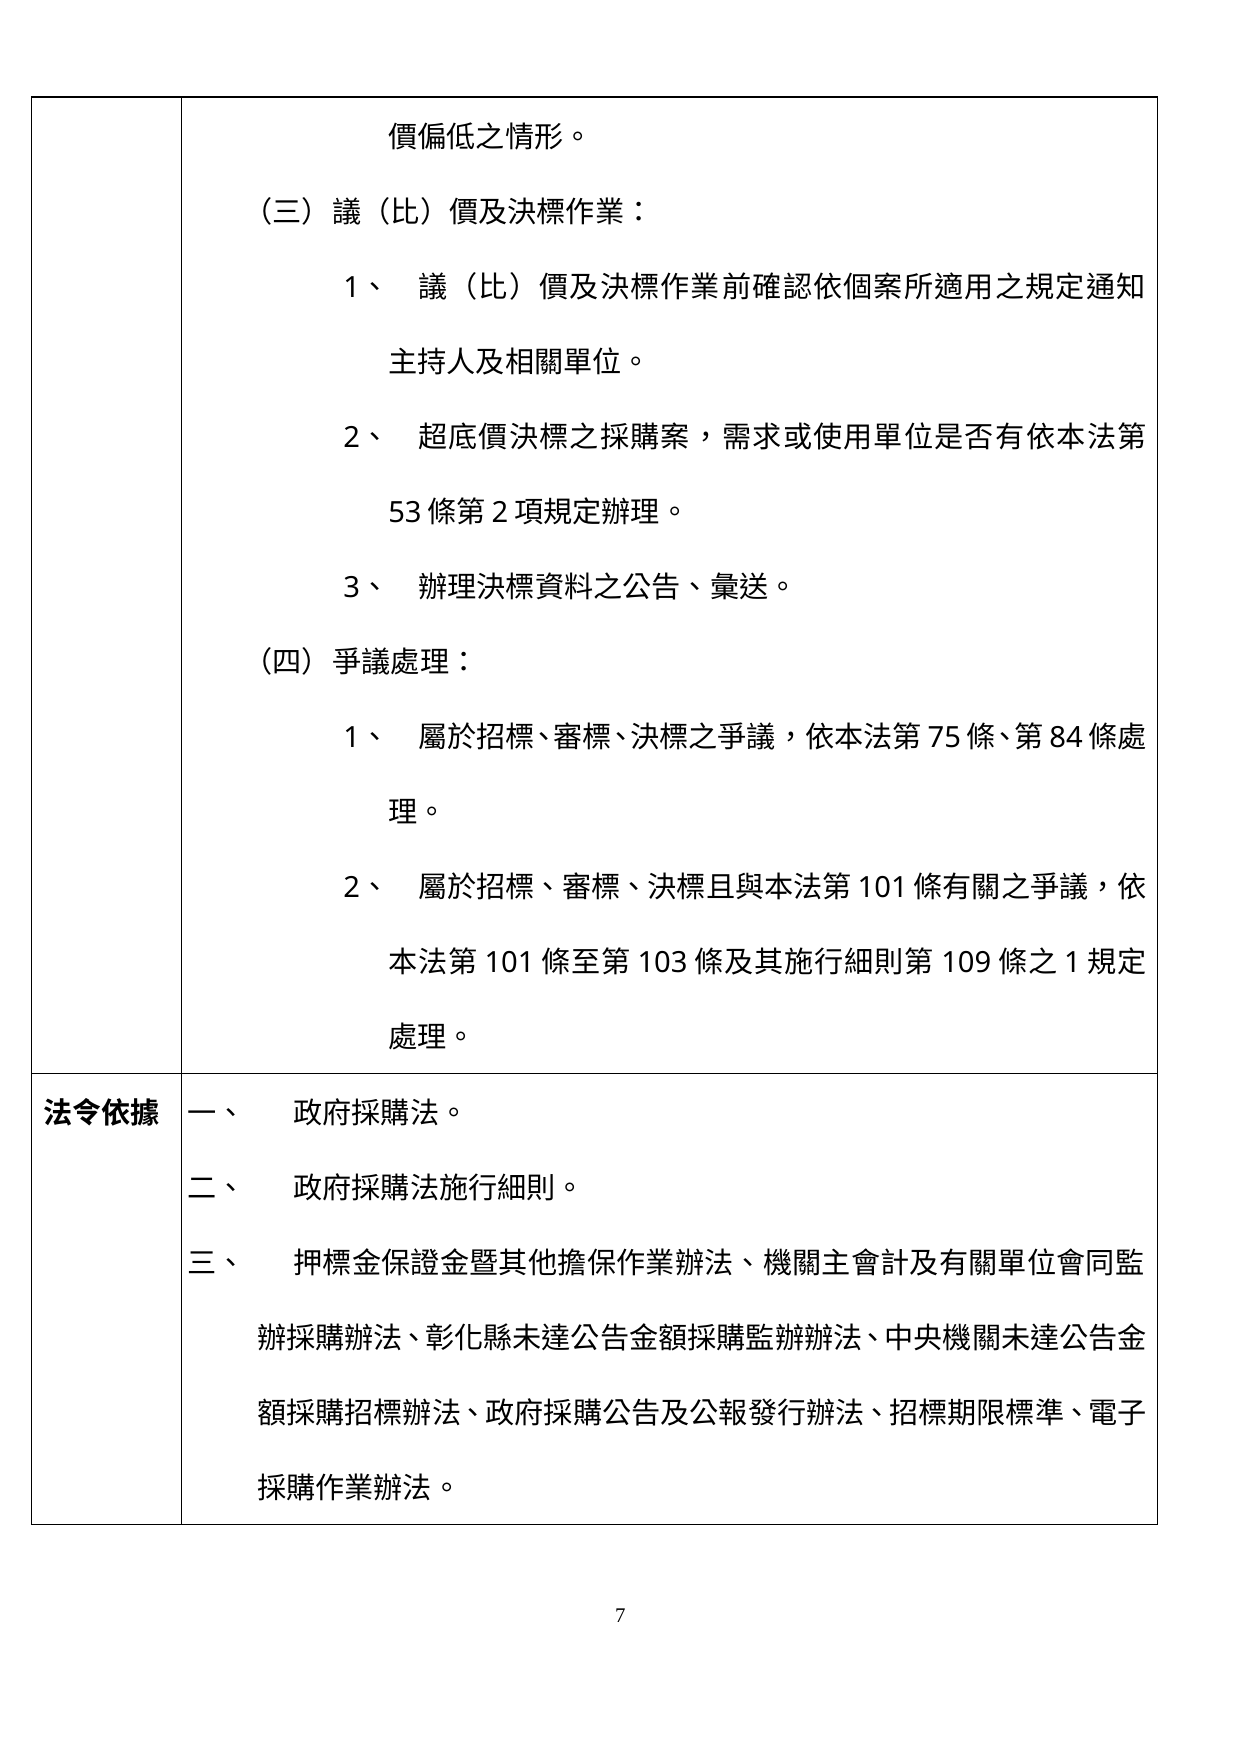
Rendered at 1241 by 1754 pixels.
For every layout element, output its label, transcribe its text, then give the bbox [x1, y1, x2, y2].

table_cell 法令依據 [32, 1074, 181, 1523]
table_cell [32, 98, 181, 1072]
table_cell 政府採購法。 政府採購法施行細則。 押標金保證金暨其他擔保作業辦法、機關主會計及有關單位會同監辦採購辦法、彰化縣未達公告金額採購監辦辦法、中央機關未達公告金額採購招標辦法、政府採購公告及公報發行辦法、招標期限標準、電子採購作業辦法。 公共工程招標文件公開閱覽制度實施要點、依政府採購法第五十八條處理總標價低於底價百分之八十案件之執行程序、採購契約變更或加減價核准監辦備查規定一覽表、政府採購法規定須報上級機關核准核定同意備查事項上級機關權責一覽表、機關異質採購最低標作業須知、機關異質採購最有利標作業須知。 [182, 1074, 1157, 1523]
table_cell 採購單位： 招標作業： 依據需求或使用單位規劃完成並簽奉核准之標案辦理招標公告及領標作業。 開標審標作業： 開標前依個案所適用之規定通知主持人及相關單位。 公開招標之第1次招標，開標前確認合格廠商家數已達3家。 須於開標前訂定底價者，確認已核定。 查察有無本法第48條第1項（全案不予開標）、第50條第1項（個別廠商之標不予開標）之情形。 查察無本法第15條（廠商不得參與、機關人員迴避）及其施行細則第38條規定（不得參加投標、作為決標對象或分包廠商或協助投標廠商）之情形。 依招標文件規定之條件，審查廠商投標文件。 查察個案無本法第48條第1項第2款及第50條第1項各款情形。 採最低標決標者，查察最低標廠商有無總標價或部分標價偏低之情形。 議（比）價及決標作業： 議（比）價及決標作業前確認依個案所適用之規定通知主持人及相關單位。 超底價決標之採購案，需求或使用單位是否有依本法第53條第2項規定辦理。 辦理決標資料之公告、彙送。 爭議處理： 屬於招標、審標、決標之爭議，依本法第75條、第84條處理。 屬於招標、審標、決標且與本法第101條有關之爭議，依本法第101條至第103條及其施行細則第109條之1規定處理。 [182, 98, 1157, 1072]
